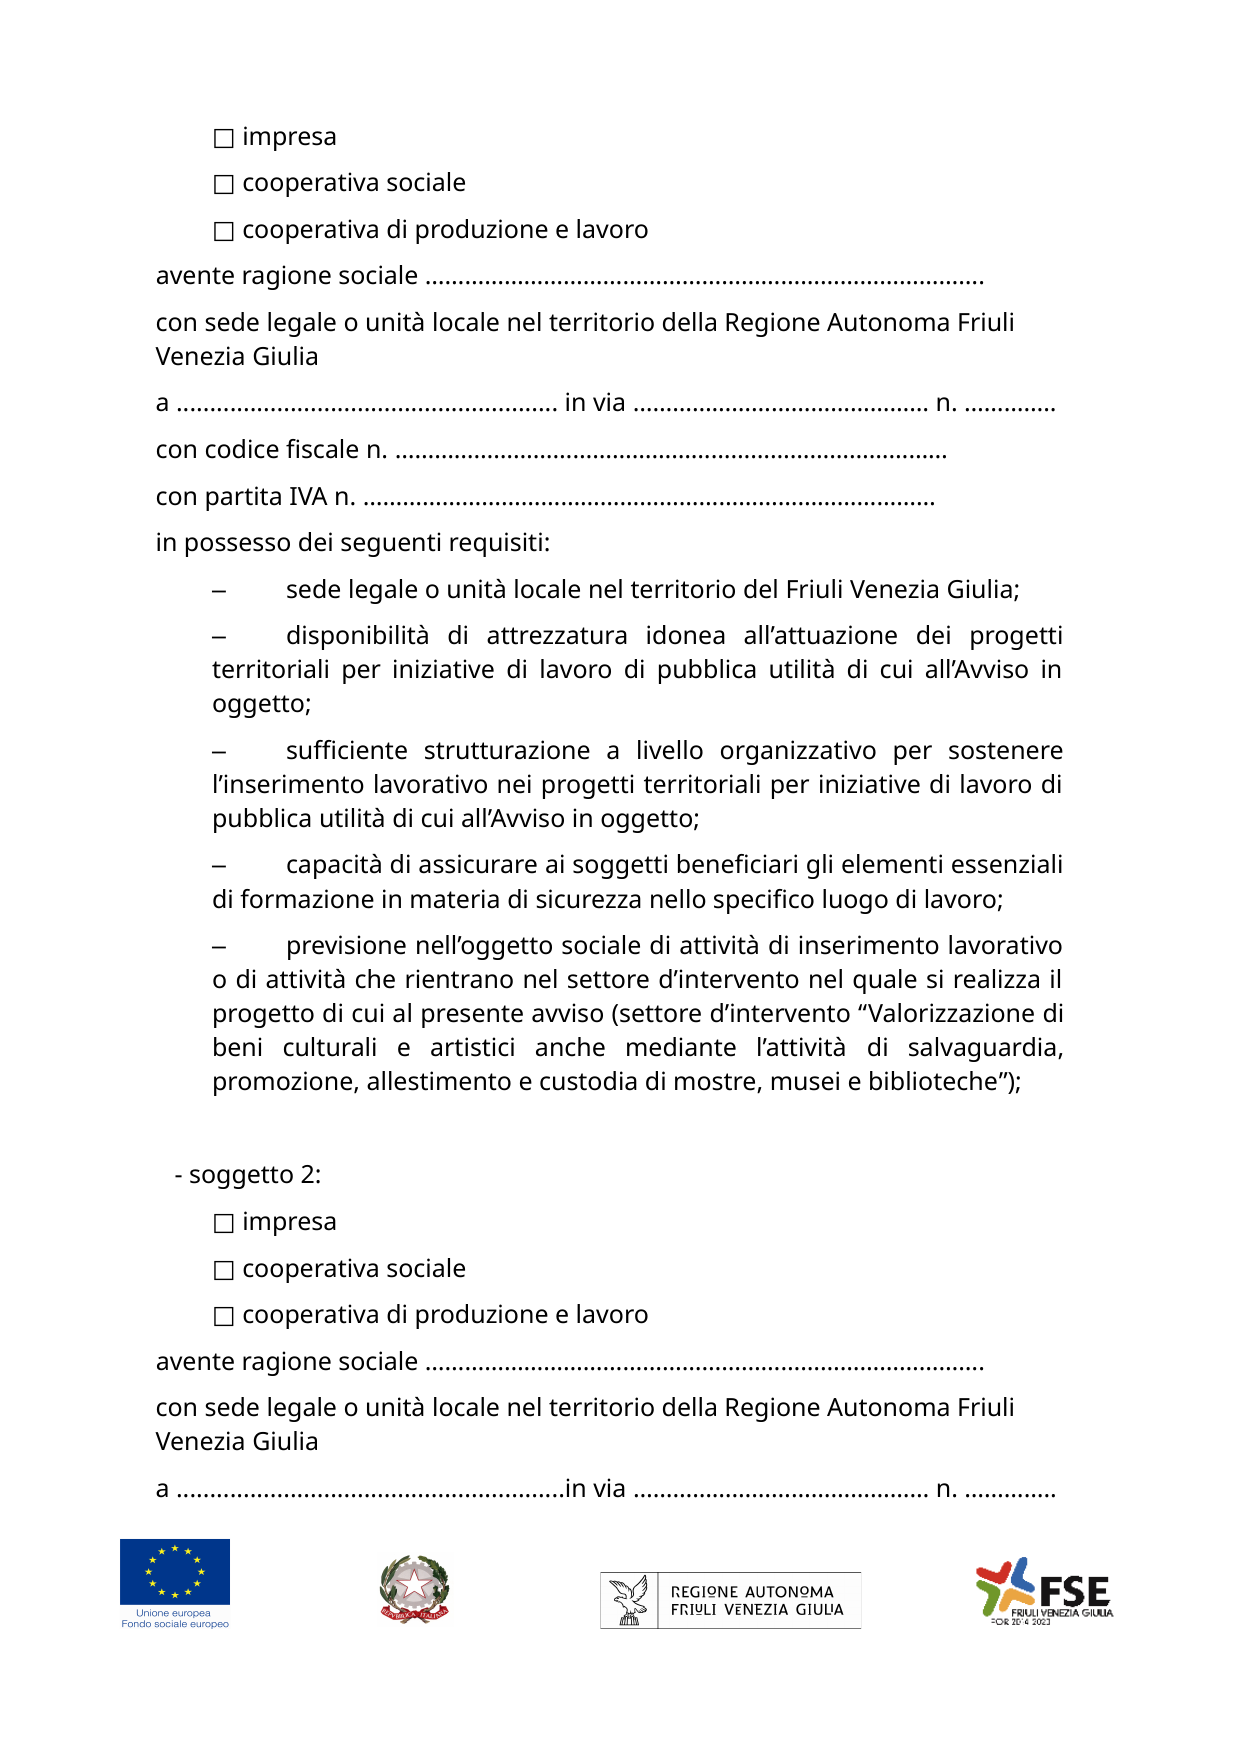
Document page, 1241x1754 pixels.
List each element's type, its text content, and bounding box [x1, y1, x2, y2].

list sufficiente strutturazione a livello organizzativo per sostenere l’inserimento lavorativo nei progetti territoriali per iniziative di lavoro di pubblica utilità di cui all’Avviso in oggetto; [212, 732, 1064, 835]
text con sede legale o unità locale nel territorio della Regione Autonoma Friuli Venezia Giulia [155, 1390, 1064, 1458]
text □ cooperativa di produzione e lavoro [212, 1297, 1064, 1331]
list sede legale o unità locale nel territorio del Friuli Venezia Giulia; [212, 571, 1064, 605]
text con sede legale o unità locale nel territorio della Regione Autonoma Friuli Venezia Giulia [155, 304, 1064, 372]
list disponibilità di attrezzatura idonea all’attuazione dei progetti territoriali per iniziative di lavoro di pubblica utilità di cui all’Avviso in oggetto; [212, 618, 1064, 720]
list previsione nell’oggetto sociale di attività di inserimento lavorativo o di attività che rientrano nel settore d’intervento nel quale si realizza il progetto di cui al presente avviso (settore d’intervento “Valorizzazione di beni culturali e artistici anche mediante l’attività di salvaguardia, promozione, allestimento e custodia di mostre, musei e biblioteche”); [212, 928, 1064, 1098]
text □ impresa [212, 118, 1064, 152]
text □ cooperativa sociale [212, 1250, 1064, 1284]
picture [119, 1538, 231, 1629]
text avente ragione sociale …………………………………………………………………………. [156, 1343, 1064, 1377]
picture [600, 1572, 862, 1629]
text in possesso dei seguenti requisiti: [155, 525, 1064, 559]
text □ impresa [212, 1204, 1064, 1238]
text con partita IVA n. …………………………………………………………………………… [155, 478, 1064, 512]
text □ cooperativa di produzione e lavoro [212, 211, 1064, 245]
text avente ragione sociale …………………………………………………………………………. [156, 258, 1064, 292]
picture [377, 1552, 454, 1627]
text - soggetto 2: [174, 1157, 1064, 1191]
text a ......................................................... in via ……………………………………… n. ………….. [155, 385, 1064, 419]
text a ..........................................................in via ……………………………………… n. ………….. [155, 1471, 1064, 1505]
list capacità di assicurare ai soggetti beneficiari gli elementi essenziali di formazione in materia di sicurezza nello specifico luogo di lavoro; [212, 847, 1064, 915]
text con codice fiscale n. ………………………………………………………………………… [155, 432, 1064, 466]
text □ cooperativa sociale [212, 165, 1064, 199]
